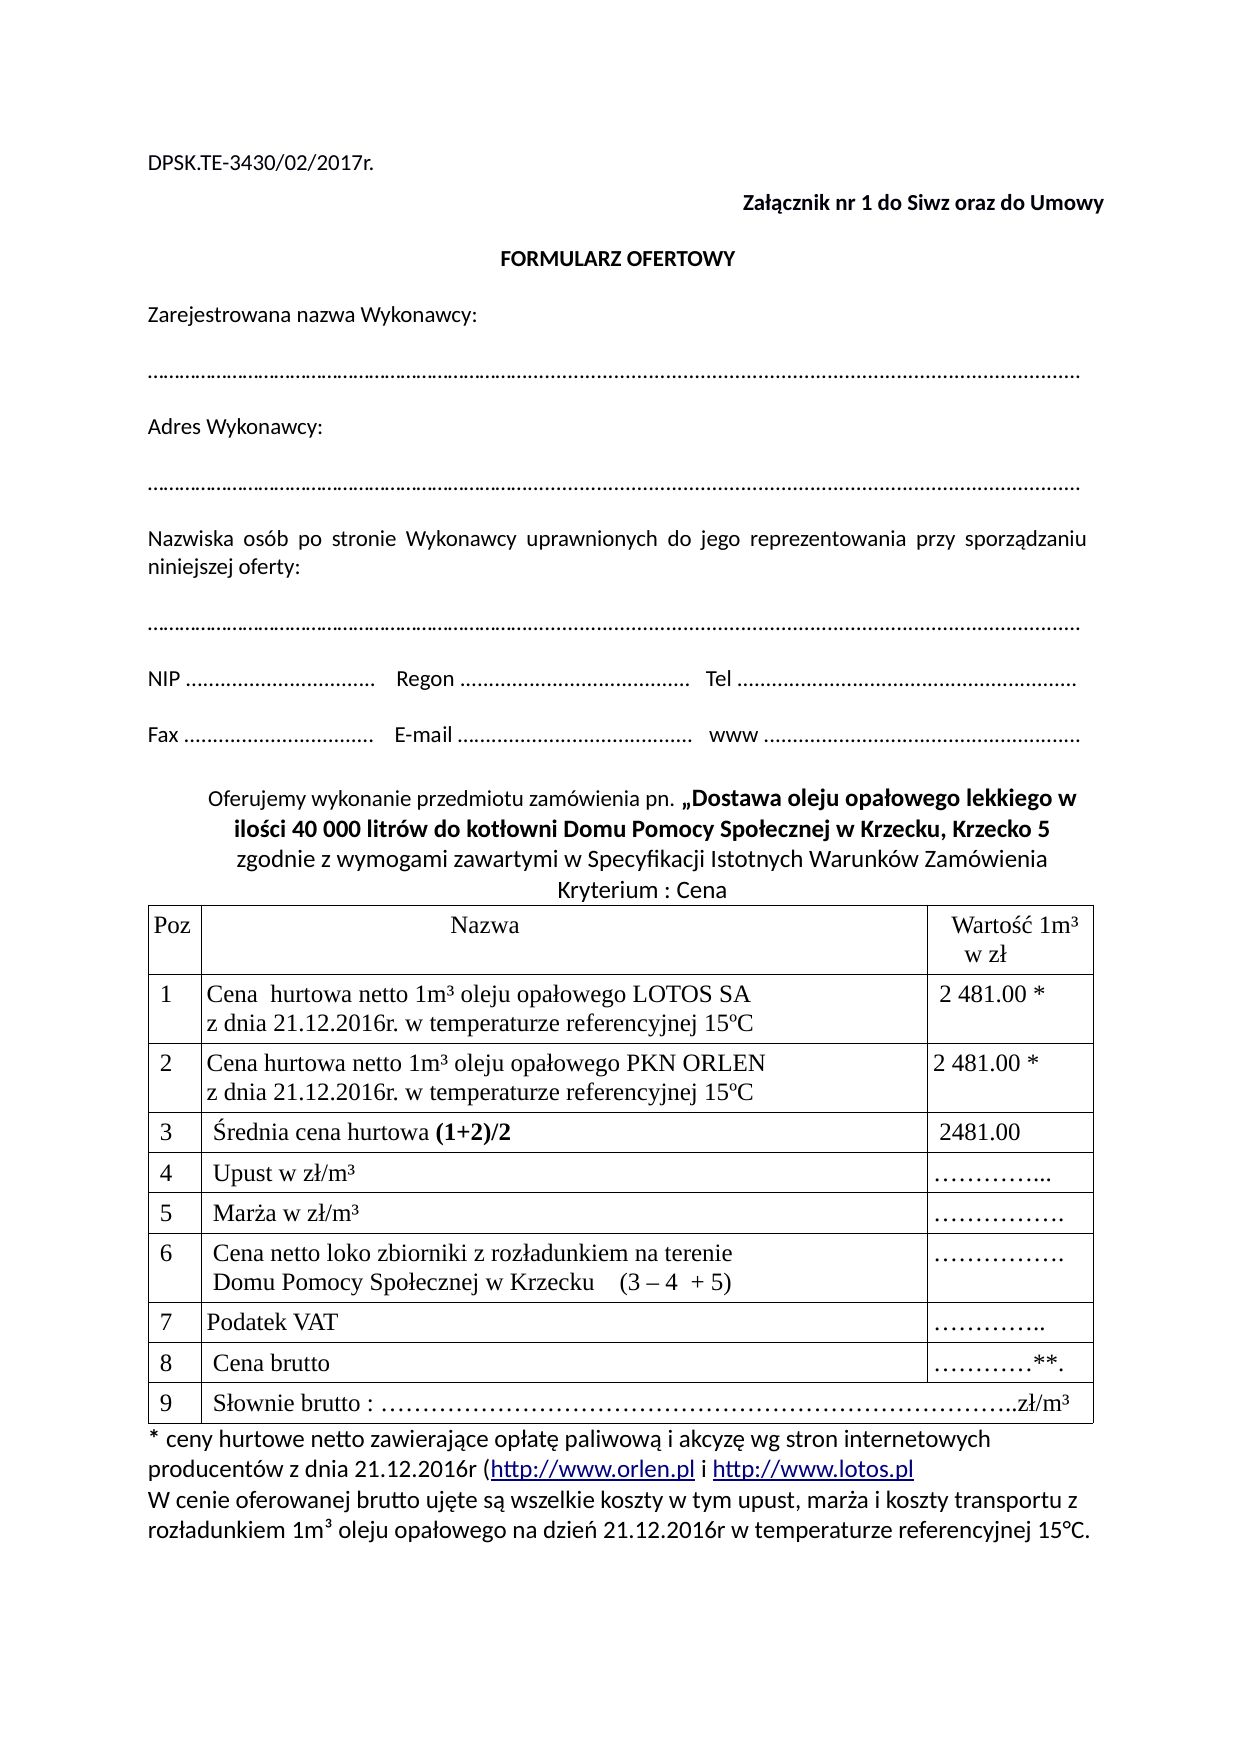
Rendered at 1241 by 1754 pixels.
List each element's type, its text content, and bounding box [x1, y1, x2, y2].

table_cell 9 [149, 1383, 201, 1423]
table_cell ………….. [928, 1303, 1093, 1342]
table_cell Cena brutto [202, 1343, 927, 1382]
table_cell Cena hurtowa netto 1m³ oleju opałowego PKN ORLEN z dnia 21.12.2016r. w temperaturze referencyjnej 15ºC [202, 1044, 927, 1112]
table_cell Średnia cena hurtowa (1+2)/2 [202, 1113, 927, 1152]
text * ceny hurtowe netto zawierające opłatę paliwową i akcyzę wg stron internetowych producentów z dnia 21.12.2016r (http://www.orlen.pl i http://www.lotos.pl [148, 1424, 1093, 1484]
text ………………………………………………………………................................................................................................ [148, 356, 1088, 384]
table_cell 2 481.00 * [928, 975, 1093, 1043]
text Adres Wykonawcy: [148, 412, 1088, 440]
table_header Wartość 1m³ w zł [928, 906, 1093, 973]
table_cell Podatek VAT [202, 1303, 927, 1342]
table_cell …………... [928, 1153, 1093, 1192]
table_cell Upust w zł/m³ [202, 1153, 927, 1192]
subtitle Załącznik nr 1 do Siwz oraz do Umowy [148, 188, 1104, 216]
text Fax ................................. E-mail …...................................... www ....................................................... [148, 720, 1088, 748]
list Oferujemy wykonanie przedmiotu zamówienia pn. „Dostawa oleju opałowego lekkiego w ilości 40 000 litrów do kotłowni Domu Pomocy Społecznej w Krzecku, Krzecko 5 [192, 782, 1093, 843]
text FORMULARZ OFERTOWY [148, 243, 1088, 272]
table_cell 5 [149, 1193, 201, 1233]
table_cell Słownie brutto : …………………………………………………………………..zł/m³ [202, 1383, 1093, 1423]
table_cell Cena netto loko zbiorniki z rozładunkiem na terenie Domu Pomocy Społecznej w Krzecku (3 – 4 + 5) [202, 1234, 927, 1302]
table_cell …………**. [928, 1343, 1093, 1382]
text ………………………………………………………………................................................................................................ [148, 468, 1088, 496]
text rozładunkiem 1m³ oleju opałowego na dzień 21.12.2016r w temperaturze referencyjnej 15°C. [148, 1514, 1093, 1545]
list zgodnie z wymogami zawartymi w Specyfikacji Istotnych Warunków Zamówienia [192, 843, 1093, 874]
table_cell 2 481.00 * [928, 1044, 1093, 1112]
text NIP ................................. Regon ........................................ Tel ........................................................... [148, 664, 1088, 692]
text ………………………………………………………………................................................................................................ [148, 608, 1088, 636]
table_cell 1 [149, 975, 201, 1043]
table_header Nazwa [202, 906, 927, 973]
subtitle DPSK.TE-3430/02/2017r. [148, 148, 1104, 176]
table_cell 2 [149, 1044, 201, 1112]
table_cell 2481.00 [928, 1113, 1093, 1152]
table_cell 8 [149, 1343, 201, 1382]
table_cell ……………. [928, 1193, 1093, 1233]
table_cell 3 [149, 1113, 201, 1152]
table_cell Cena hurtowa netto 1m³ oleju opałowego LOTOS SA z dnia 21.12.2016r. w temperaturze referencyjnej 15ºC [202, 975, 927, 1043]
table_cell 7 [149, 1303, 201, 1342]
table_cell Marża w zł/m³ [202, 1193, 927, 1233]
table_cell 6 [149, 1234, 201, 1302]
text Zarejestrowana nazwa Wykonawcy: [148, 300, 1088, 328]
text W cenie oferowanej brutto ujęte są wszelkie koszty w tym upust, marża i koszty transportu z [148, 1484, 1093, 1514]
list Kryterium : Cena [192, 874, 1093, 904]
table_header Poz [149, 906, 201, 973]
table_cell 4 [149, 1153, 201, 1192]
table_cell ……………. [928, 1234, 1093, 1302]
text Nazwiska osób po stronie Wykonawcy uprawnionych do jego reprezentowania przy sporządzaniu niniejszej oferty: [148, 524, 1088, 580]
